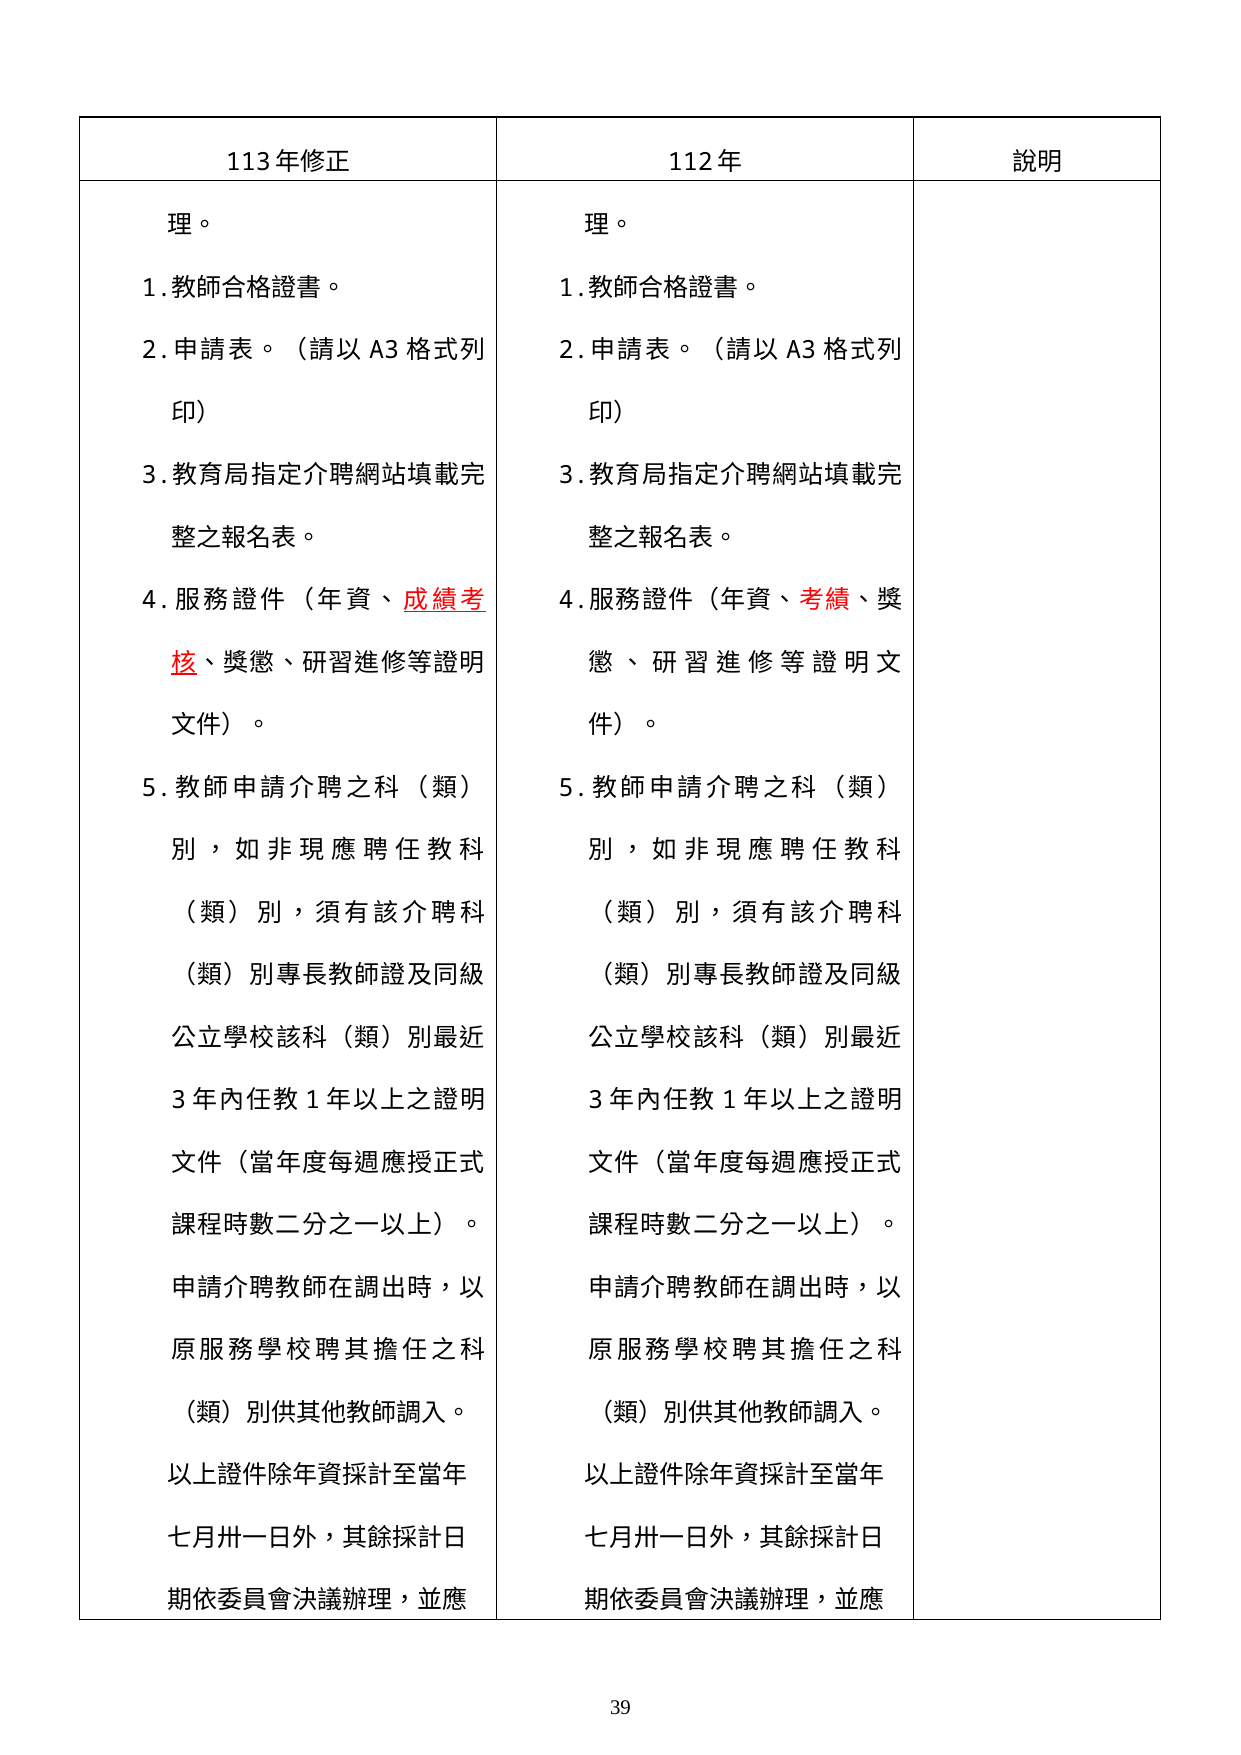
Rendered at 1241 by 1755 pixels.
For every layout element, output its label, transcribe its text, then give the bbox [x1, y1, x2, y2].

table_cell 理。 1.教師合格證書。 2.申請表。（請以A3格式列印） 3.教育局指定介聘網站填載完整之報名表。 4.服務證件（年資、成績考核、獎懲、研習進修等證明文件）。 5.教師申請介聘之科（類）別，如非現應聘任教科（類）別，須有該介聘科（類）別專長教師證及同級公立學校該科（類）別最近3年內任教1年以上之證明文件（當年度每週應授正式課程時數二分之一以上）。申請介聘教師在調出時，以原服務學校聘其擔任之科（類）別供其他教師調入。 以上證件除年資採計至當年七月卅一日外，其餘採計日期依委員會決議辦理，並應 [80, 181, 496, 1618]
table_header 說明 [914, 118, 1160, 180]
table_header 113年修正 [80, 118, 496, 180]
table_cell 理。 1.教師合格證書。 2.申請表。（請以A3格式列印） 3.教育局指定介聘網站填載完整之報名表。 4.服務證件（年資、考績、獎懲、研習進修等證明文件）。 5.教師申請介聘之科（類）別，如非現應聘任教科（類）別，須有該介聘科（類）別專長教師證及同級公立學校該科（類）別最近3年內任教1年以上之證明文件（當年度每週應授正式課程時數二分之一以上）。申請介聘教師在調出時，以原服務學校聘其擔任之科（類）別供其他教師調入。 以上證件除年資採計至當年七月卅一日外，其餘採計日期依委員會決議辦理，並應 [497, 181, 913, 1618]
table_header 112年 [497, 118, 913, 180]
table_cell [914, 181, 1160, 1618]
